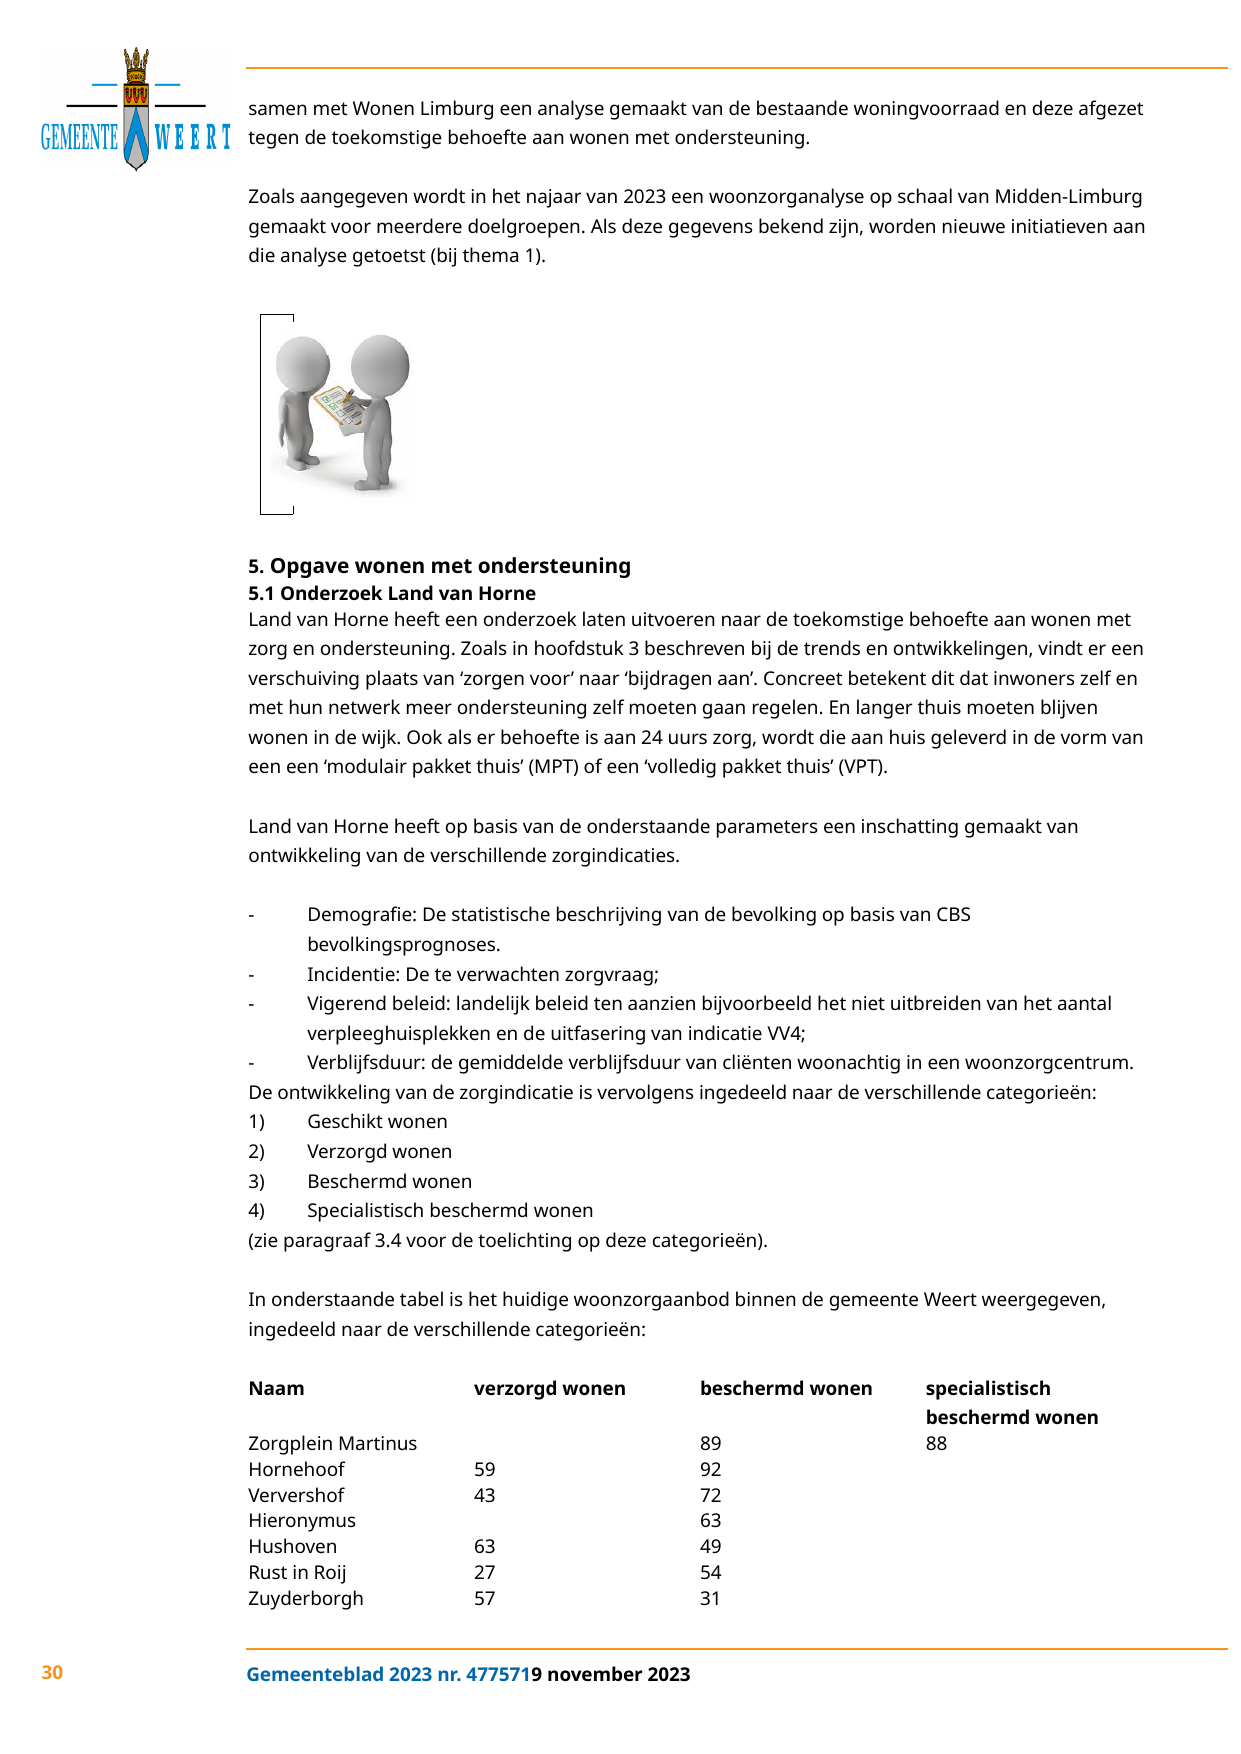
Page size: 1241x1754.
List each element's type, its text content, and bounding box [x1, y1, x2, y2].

table_cell Ververshof [248, 1482, 474, 1507]
table_cell 59 [474, 1456, 700, 1482]
table_cell [926, 1559, 1152, 1585]
text samen met Wonen Limburg een analyse gemaakt van de bestaande woningvoorraad en deze afgezet tegen de toekomstige behoefte aan wonen met ondersteuning. [248, 95, 1152, 150]
table_cell Rust in Roij [248, 1559, 474, 1585]
table_cell 27 [474, 1559, 700, 1585]
table_cell 49 [700, 1533, 926, 1559]
table_cell 57 [474, 1585, 700, 1610]
table_cell [474, 1430, 700, 1456]
table_cell 92 [700, 1456, 926, 1482]
text Zoals aangegeven wordt in het najaar van 2023 een woonzorganalyse op schaal van Midden-Limburg gemaakt voor meerdere doelgroepen. Als deze gegevens bekend zijn, worden nieuwe initiatieven aan die analyse getoetst (bij thema 1). [248, 183, 1152, 268]
picture [41, 47, 231, 172]
text De ontwikkeling van de zorgindicatie is vervolgens ingedeeld naar de verschillende categorieën: [248, 1079, 1152, 1105]
table_cell [474, 1508, 700, 1533]
list Beschermd wonen [248, 1168, 1152, 1193]
table_cell 88 [926, 1430, 1152, 1456]
text 5. Opgave wonen met ondersteuning [248, 552, 1152, 580]
table_cell 63 [700, 1508, 926, 1533]
table_cell [926, 1482, 1152, 1507]
table_cell [926, 1585, 1152, 1610]
list Vigerend beleid: landelijk beleid ten aanzien bijvoorbeeld het niet uitbreiden van het aantal verpleeghuisplekken en de uitfasering van indicatie VV4; [248, 990, 1152, 1046]
table_cell 63 [474, 1533, 700, 1559]
table_header specialistisch beschermd wonen [926, 1375, 1152, 1430]
table_cell Zuyderborgh [248, 1585, 474, 1610]
picture [268, 322, 417, 506]
table_header verzorgd wonen [474, 1375, 700, 1430]
table_cell 72 [700, 1482, 926, 1507]
table_cell 43 [474, 1482, 700, 1507]
table_cell Hornehoof [248, 1456, 474, 1482]
table_cell Hieronymus [248, 1508, 474, 1533]
text 5.1 Onderzoek Land van Horne [248, 580, 1152, 606]
text Land van Horne heeft op basis van de onderstaande parameters een inschatting gemaakt van ontwikkeling van de verschillende zorgindicaties. [248, 813, 1152, 868]
table_cell 54 [700, 1559, 926, 1585]
list Specialistisch beschermd wonen [248, 1197, 1152, 1223]
list Demografie: De statistische beschrijving van de bevolking op basis van CBS bevolkingsprognoses. [248, 902, 1152, 957]
table_header beschermd wonen [700, 1375, 926, 1430]
list Verblijfsduur: de gemiddelde verblijfsduur van cliënten woonachtig in een woonzorgcentrum. [248, 1049, 1152, 1075]
list Incidentie: De te verwachten zorgvraag; [248, 961, 1152, 986]
list Verzorgd wonen [248, 1138, 1152, 1164]
table_cell 31 [700, 1585, 926, 1610]
table_cell [926, 1533, 1152, 1559]
table_cell 89 [700, 1430, 926, 1456]
text Land van Horne heeft een onderzoek laten uitvoeren naar de toekomstige behoefte aan wonen met zorg en ondersteuning. Zoals in hoofdstuk 3 beschreven bij de trends en ontwikkelingen, vindt er een verschuiving plaats van ‘zorgen voor’ naar ‘bijdragen aan’. Concreet betekent dit dat inwoners zelf en met hun netwerk meer ondersteuning zelf moeten gaan regelen. En langer thuis moeten blijven wonen in de wijk. Ook als er behoefte is aan 24 uurs zorg, wordt die aan huis geleverd in de vorm van een een ‘modulair pakket thuis’ (MPT) of een ‘volledig pakket thuis’ (VPT). [248, 606, 1152, 779]
table_cell [926, 1456, 1152, 1482]
table_cell Hushoven [248, 1533, 474, 1559]
table_cell [926, 1508, 1152, 1533]
table_header Naam [248, 1375, 474, 1430]
table_cell Zorgplein Martinus [248, 1430, 474, 1456]
text In onderstaande tabel is het huidige woonzorgaanbod binnen de gemeente Weert weergegeven, ingedeeld naar de verschillende categorieën: [248, 1286, 1152, 1341]
text (zie paragraaf 3.4 voor de toelichting op deze categorieën). [248, 1227, 1152, 1253]
list Geschikt wonen [248, 1109, 1152, 1134]
